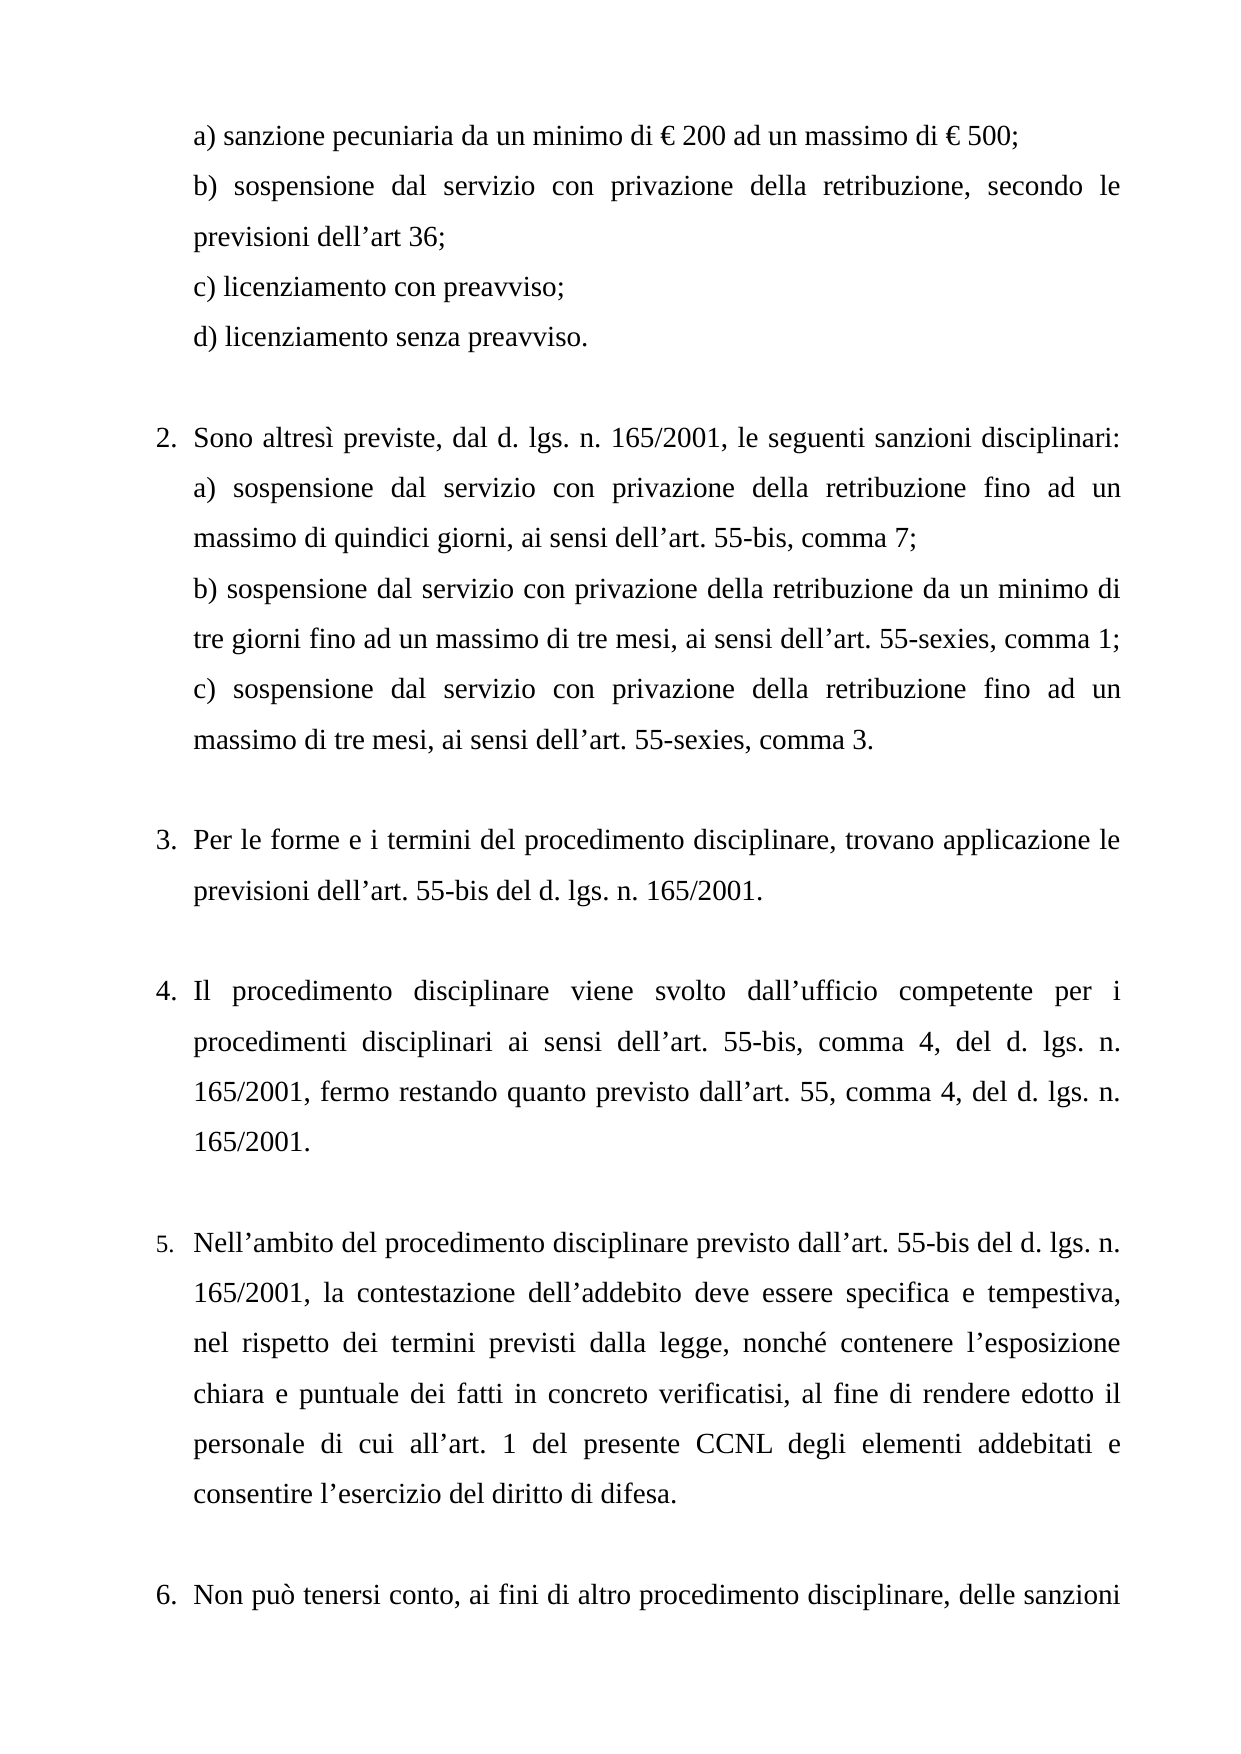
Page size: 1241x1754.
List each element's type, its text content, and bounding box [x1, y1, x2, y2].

list Sono altresì previste, dal d. lgs. n. 165/2001, le seguenti sanzioni disciplinari: a) sospensione dal servizio con privazione della retribuzione fino ad un massimo di quindici giorni, ai sensi dell’art. 55-bis, comma 7; [156, 420, 1122, 554]
list Non può tenersi conto, ai fini di altro procedimento disciplinare, delle sanzioni [156, 1577, 1122, 1611]
list Il procedimento disciplinare viene svolto dall’ufficio competente per i procedimenti disciplinari ai sensi dell’art. 55-bis, comma 4, del d. lgs. n. 165/2001, fermo restando quanto previsto dall’art. 55, comma 4, del d. lgs. n. 165/2001. [156, 973, 1122, 1158]
list c) licenziamento con preavviso; [156, 269, 1122, 303]
list a) sanzione pecuniaria da un minimo di € 200 ad un massimo di € 500; [156, 118, 1122, 152]
list b) sospensione dal servizio con privazione della retribuzione, secondo le previsioni dell’art 36; [156, 168, 1122, 252]
list b) sospensione dal servizio con privazione della retribuzione da un minimo di tre giorni fino ad un massimo di tre mesi, ai sensi dell’art. 55-sexies, comma 1; c) sospensione dal servizio con privazione della retribuzione fino ad un massimo di tre mesi, ai sensi dell’art. 55-sexies, comma 3. [156, 571, 1122, 755]
list Per le forme e i termini del procedimento disciplinare, trovano applicazione le previsioni dell’art. 55-bis del d. lgs. n. 165/2001. [156, 822, 1122, 906]
list Nell’ambito del procedimento disciplinare previsto dall’art. 55-bis del d. lgs. n. 165/2001, la contestazione dell’addebito deve essere specifica e tempestiva, nel rispetto dei termini previsti dalla legge, nonché contenere l’esposizione chiara e puntuale dei fatti in concreto verificatisi, al fine di rendere edotto il personale di cui all’art. 1 del presente CCNL degli elementi addebitati e consentire l’esercizio del diritto di difesa. [156, 1225, 1122, 1510]
list d) licenziamento senza preavviso. [156, 319, 1122, 353]
